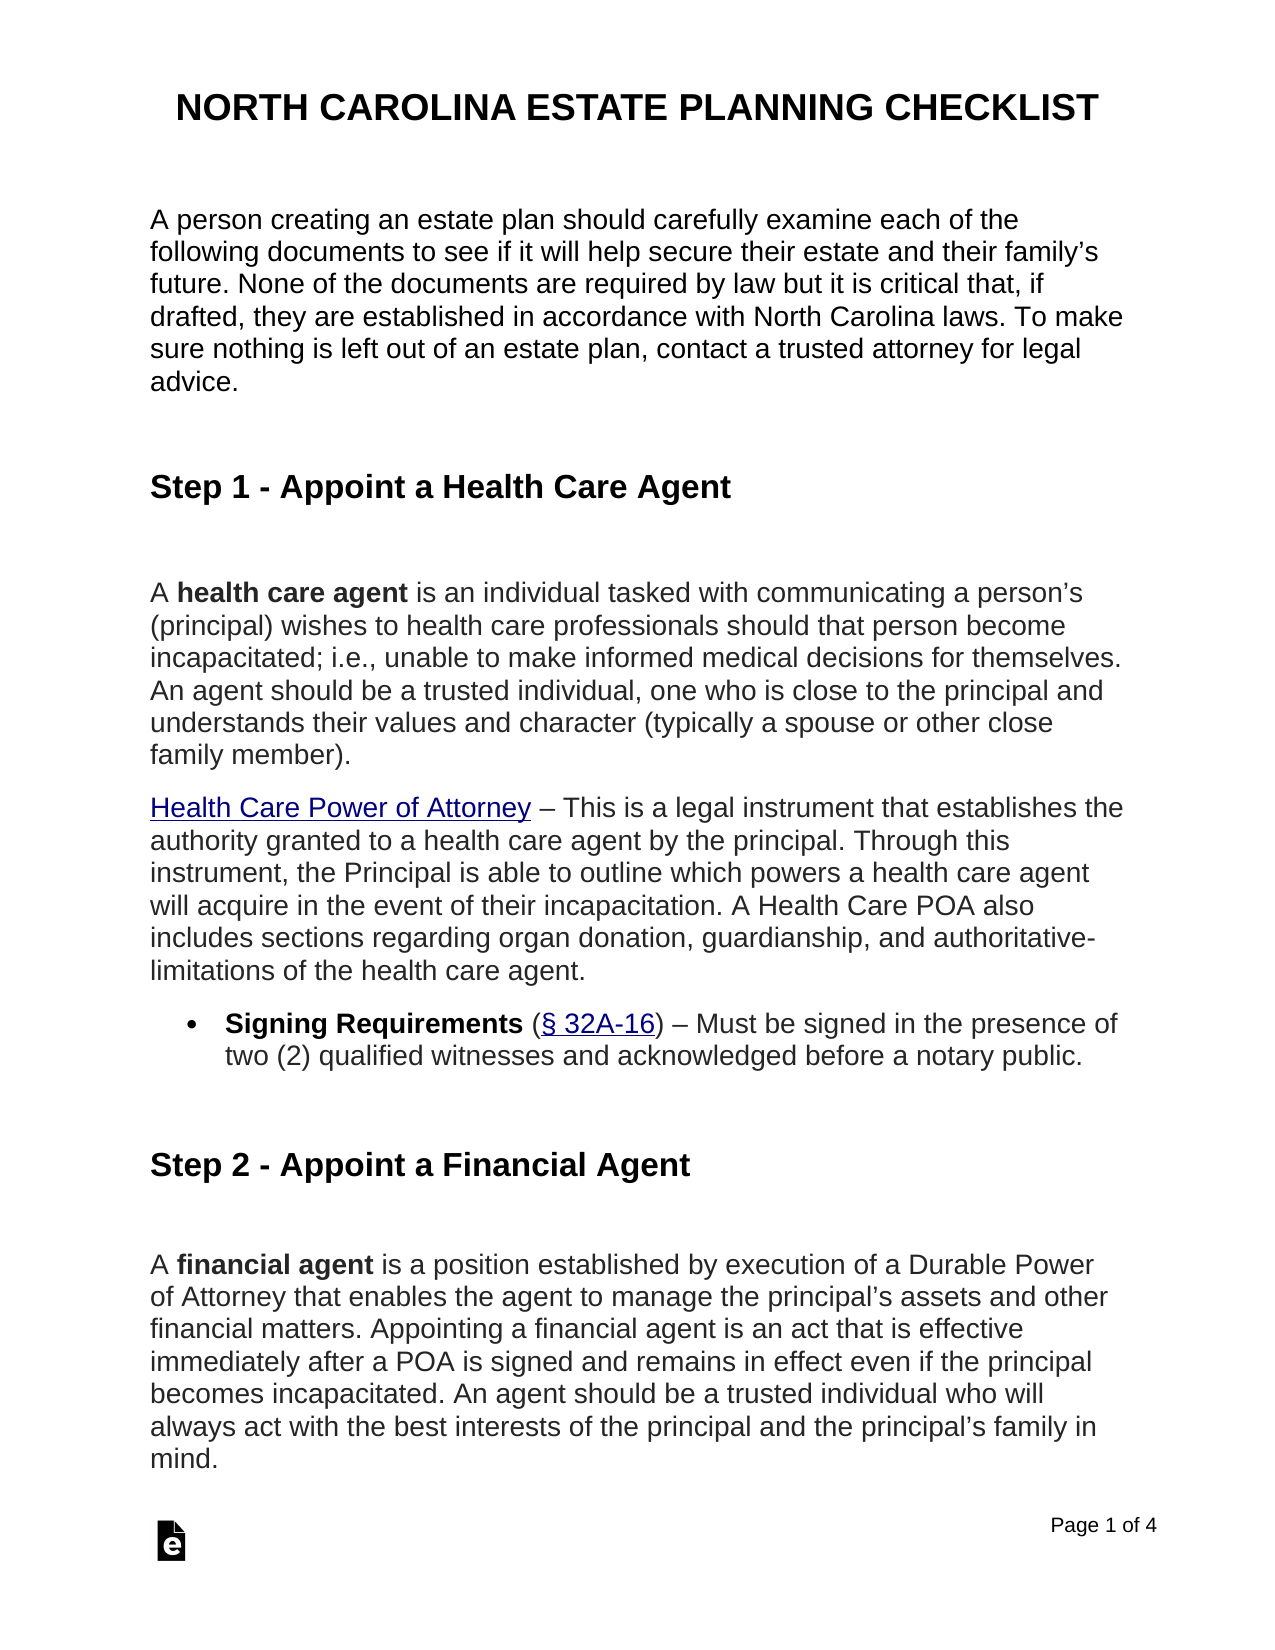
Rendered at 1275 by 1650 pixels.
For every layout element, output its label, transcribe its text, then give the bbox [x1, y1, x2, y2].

text Step 1 - Appoint a Health Care Agent [150, 467, 1125, 506]
subtitle NORTH CAROLINA ESTATE PLANNING CHECKLIST [150, 85, 1125, 128]
text Health Care Power of Attorney – This is a legal instrument that establishes the authority granted to a health care agent by the principal. Through this instrument, the Principal is able to outline which powers a health care agent will acquire in the event of their incapacitation. A Health Care POA also includes sections regarding organ donation, guardianship, and authoritative-limitations of the health care agent. [150, 791, 1125, 986]
list Signing Requirements (§ 32A-16) – Must be signed in the presence of two (2) qualified witnesses and acknowledged before a notary public. [187, 1007, 1125, 1071]
subtitle Step 2 - Appoint a Financial Agent [150, 1146, 1125, 1184]
text A person creating an estate plan should carefully examine each of the following documents to see if it will help secure their estate and their family’s future. None of the documents are required by law but it is critical that, if drafted, they are established in accordance with North Carolina laws. To make sure nothing is left out of an estate plan, contact a trusted attorney for legal advice. [150, 203, 1125, 397]
text A financial agent is a position established by execution of a Durable Power of Attorney that enables the agent to manage the principal’s assets and other financial matters. Appointing a financial agent is an act that is effective immediately after a POA is signed and remains in effect even if the principal becomes incapacitated. An agent should be a trusted individual who will always act with the best interests of the principal and the principal’s family in mind. [150, 1248, 1125, 1474]
text A health care agent is an individual tasked with communicating a person’s (principal) wishes to health care professionals should that person become incapacitated; i.e., unable to make informed medical decisions for themselves. An agent should be a trusted individual, one who is close to the principal and understands their values and character (typically a spouse or other close family member). [150, 576, 1125, 771]
